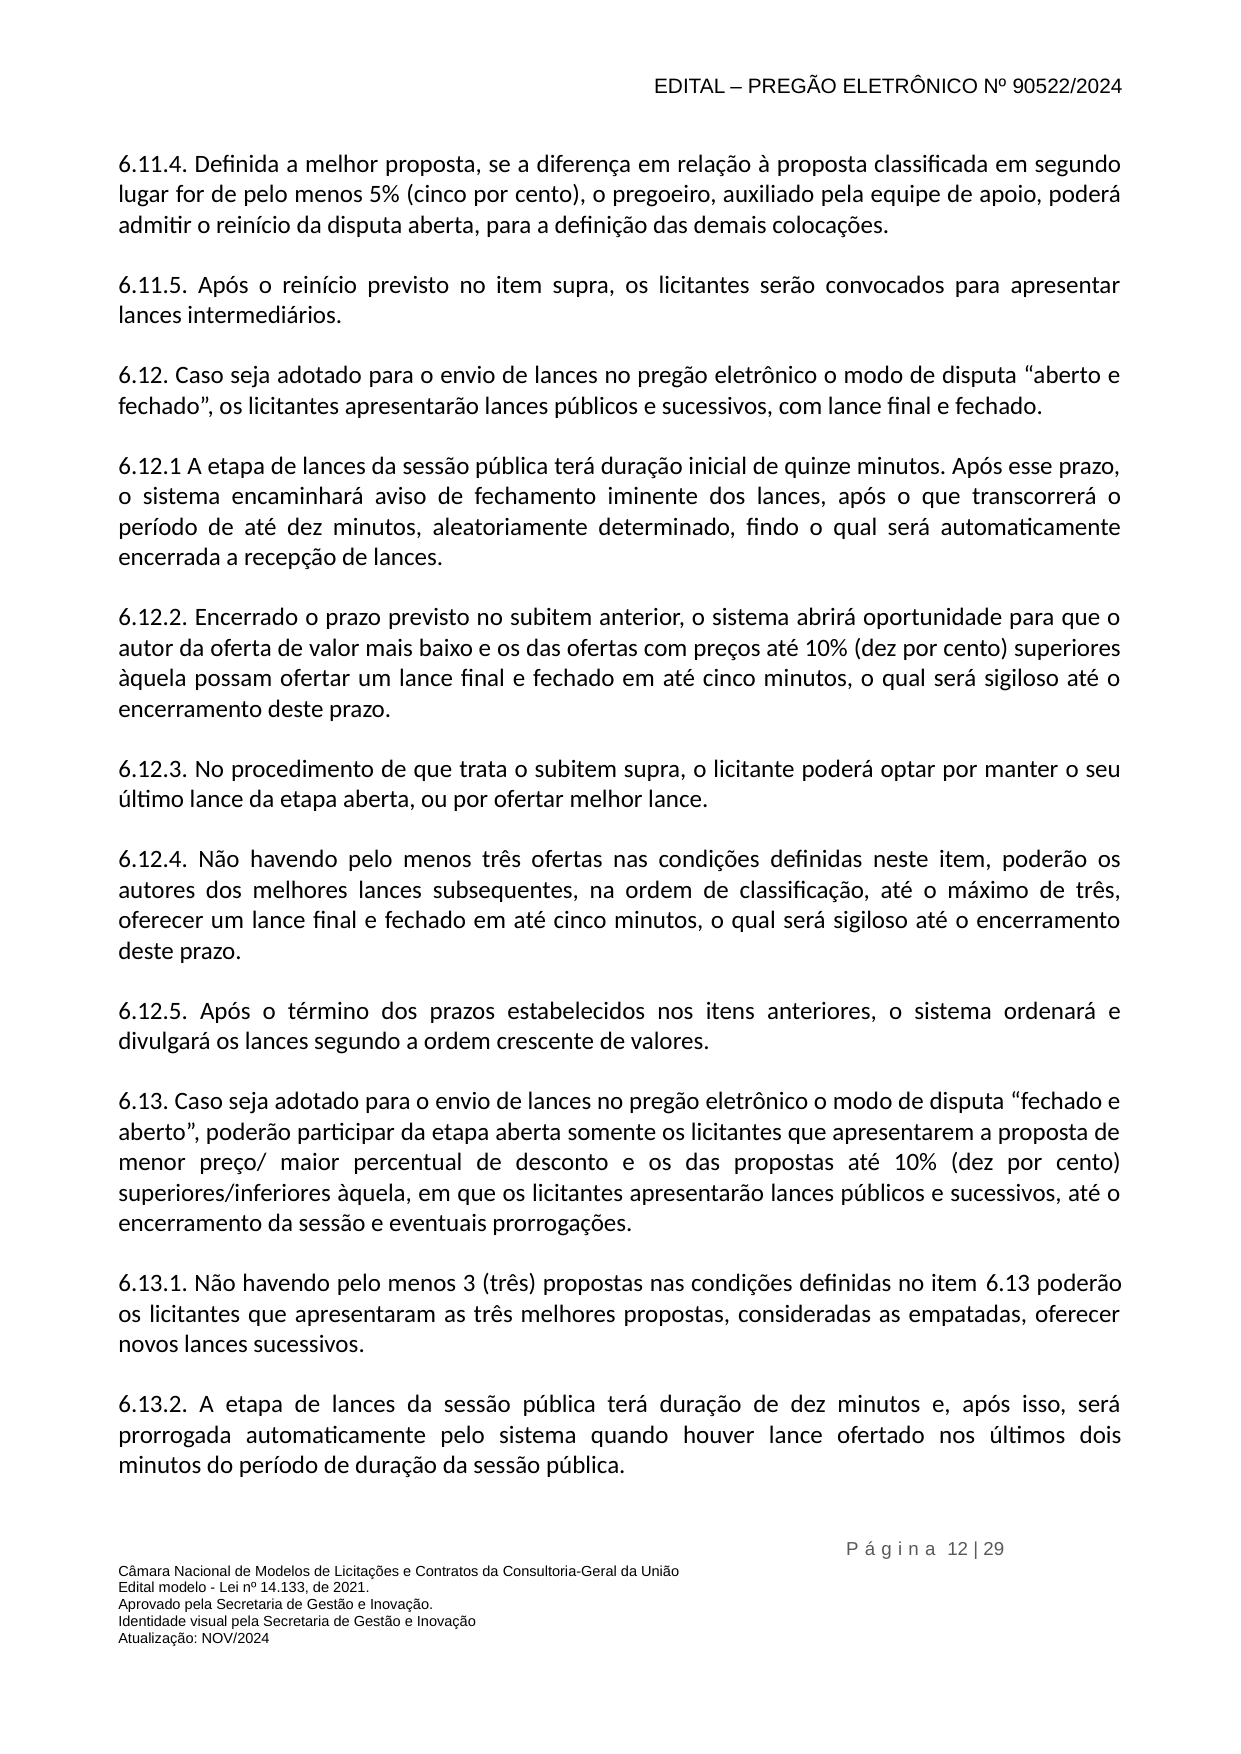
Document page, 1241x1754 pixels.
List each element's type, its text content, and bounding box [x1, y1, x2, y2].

text 6.13. Caso seja adotado para o envio de lances no pregão eletrônico o modo de disputa “fechado e aberto”, poderão participar da etapa aberta somente os licitantes que apresentarem a proposta de menor preço/ maior percentual de desconto e os das propostas até 10% (dez por cento) superiores/inferiores àquela, em que os licitantes apresentarão lances públicos e sucessivos, até o encerramento da sessão e eventuais prorrogações. [118, 1086, 1122, 1238]
text 6.12.1 A etapa de lances da sessão pública terá duração inicial de quinze minutos. Após esse prazo, o sistema encaminhará aviso de fechamento iminente dos lances, após o que transcorrerá o período de até dez minutos, aleatoriamente determinado, findo o qual será automaticamente encerrada a recepção de lances. [118, 450, 1122, 572]
text 6.11.5. Após o reinício previsto no item supra, os licitantes serão convocados para apresentar lances intermediários. [118, 269, 1122, 330]
text 6.12.5. Após o término dos prazos estabelecidos nos itens anteriores, o sistema ordenará e divulgará os lances segundo a ordem crescente de valores. [118, 995, 1122, 1056]
text 6.12. Caso seja adotado para o envio de lances no pregão eletrônico o modo de disputa “aberto e fechado”, os licitantes apresentarão lances públicos e sucessivos, com lance final e fechado. [118, 359, 1122, 420]
text 6.12.4. Não havendo pelo menos três ofertas nas condições definidas neste item, poderão os autores dos melhores lances subsequentes, na ordem de classificação, até o máximo de três, oferecer um lance final e fechado em até cinco minutos, o qual será sigiloso até o encerramento deste prazo. [118, 843, 1122, 966]
text 6.13.1. Não havendo pelo menos 3 (três) propostas nas condições definidas no item 6.13 poderão os licitantes que apresentaram as três melhores propostas, consideradas as empatadas, oferecer novos lances sucessivos. [118, 1268, 1122, 1359]
text 6.11.4. Definida a melhor proposta, se a diferença em relação à proposta classificada em segundo lugar for de pelo menos 5% (cinco por cento), o pregoeiro, auxiliado pela equipe de apoio, poderá admitir o reinício da disputa aberta, para a definição das demais colocações. [118, 148, 1122, 239]
text 6.13.2. A etapa de lances da sessão pública terá duração de dez minutos e, após isso, será prorrogada automaticamente pelo sistema quando houver lance ofertado nos últimos dois minutos do período de duração da sessão pública. [118, 1389, 1122, 1480]
text 6.12.3. No procedimento de que trata o subitem supra, o licitante poderá optar por manter o seu último lance da etapa aberta, ou por ofertar melhor lance. [118, 753, 1122, 814]
text 6.12.2. Encerrado o prazo previsto no subitem anterior, o sistema abrirá oportunidade para que o autor da oferta de valor mais baixo e os das ofertas com preços até 10% (dez por cento) superiores àquela possam ofertar um lance final e fechado em até cinco minutos, o qual será sigiloso até o encerramento deste prazo. [118, 601, 1122, 723]
